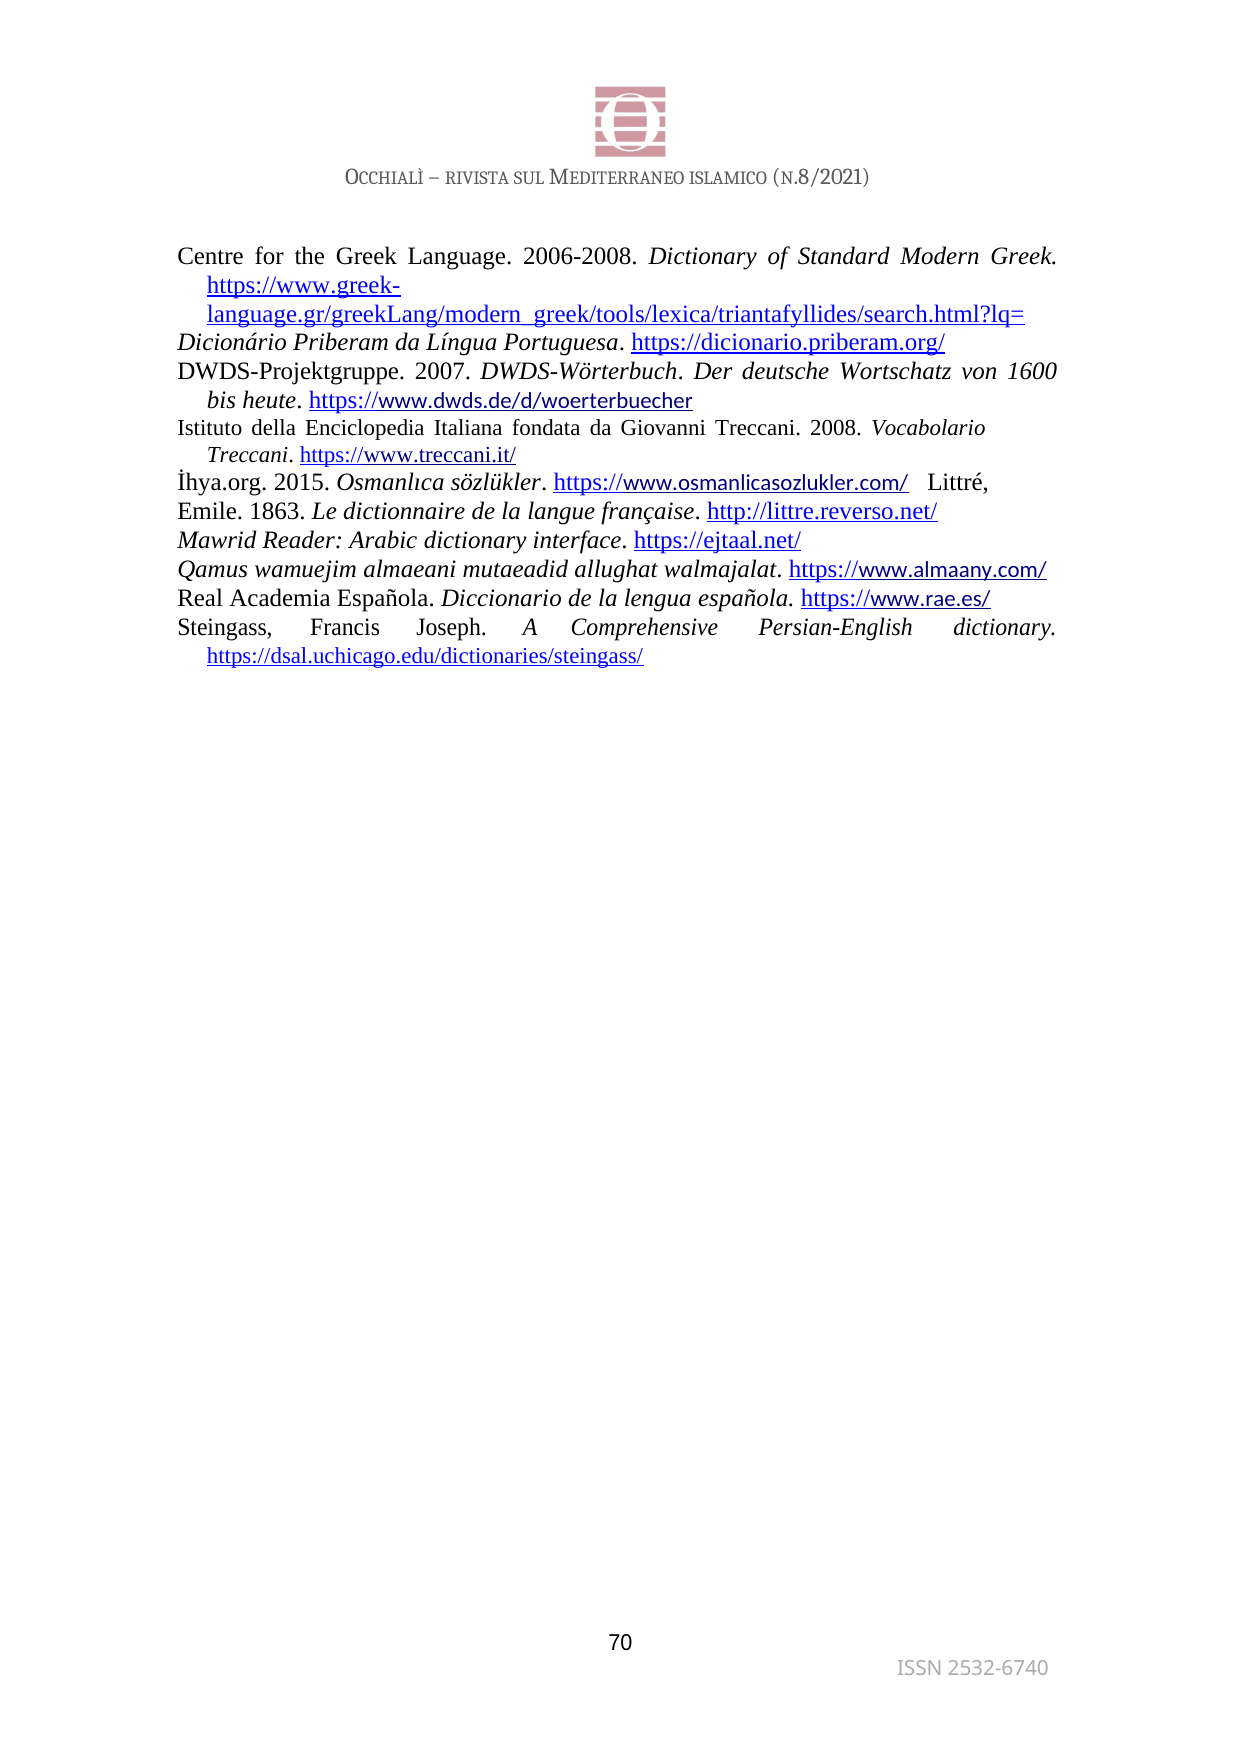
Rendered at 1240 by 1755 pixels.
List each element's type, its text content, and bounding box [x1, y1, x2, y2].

text https://dsal.uchicago.edu/dictionaries/steingass/ [207, 641, 1073, 669]
text Centre for the Greek Language. 2006-2008. Dictionary of Standard Modern Greek. https://www.greek- language.gr/greekLang/modern_greek/tools/lexica/triantafyllides/search.html?lq= [177, 241, 1062, 328]
text DWDS-Projektgruppe. 2007. DWDS-Wörterbuch. Der deutsche Wortschatz von 1600 bis heute. https://www.dwds.de/d/woerterbuecher [177, 356, 1062, 414]
text İhya.org. 2015. Osmanlıca sözlükler. https://www.osmanlicasozlukler.com/ Littré, Emile. 1863. Le dictionnaire de la langue française. http://littre.reverso.net/ Mawrid Reader: Arabic dictionary interface. https://ejtaal.net/ [177, 467, 1006, 553]
picture [589, 82, 671, 163]
text Istituto della Enciclopedia Italiana fondata da Giovanni Treccani. 2008. Vocabolario Treccani. https://www.treccani.it/ [177, 414, 1062, 467]
text Dicionário Priberam da Língua Portuguesa. https://dicionario.priberam.org/ [177, 328, 1073, 356]
text Qamus wamuejim almaeani mutaeadid allughat walmajalat. https://www.almaany.com/ Real Academia Española. Diccionario de la lengua española. https://www.rae.es/ Steingass, Francis Joseph. A Comprehensive Persian-English dictionary. [177, 554, 1062, 641]
